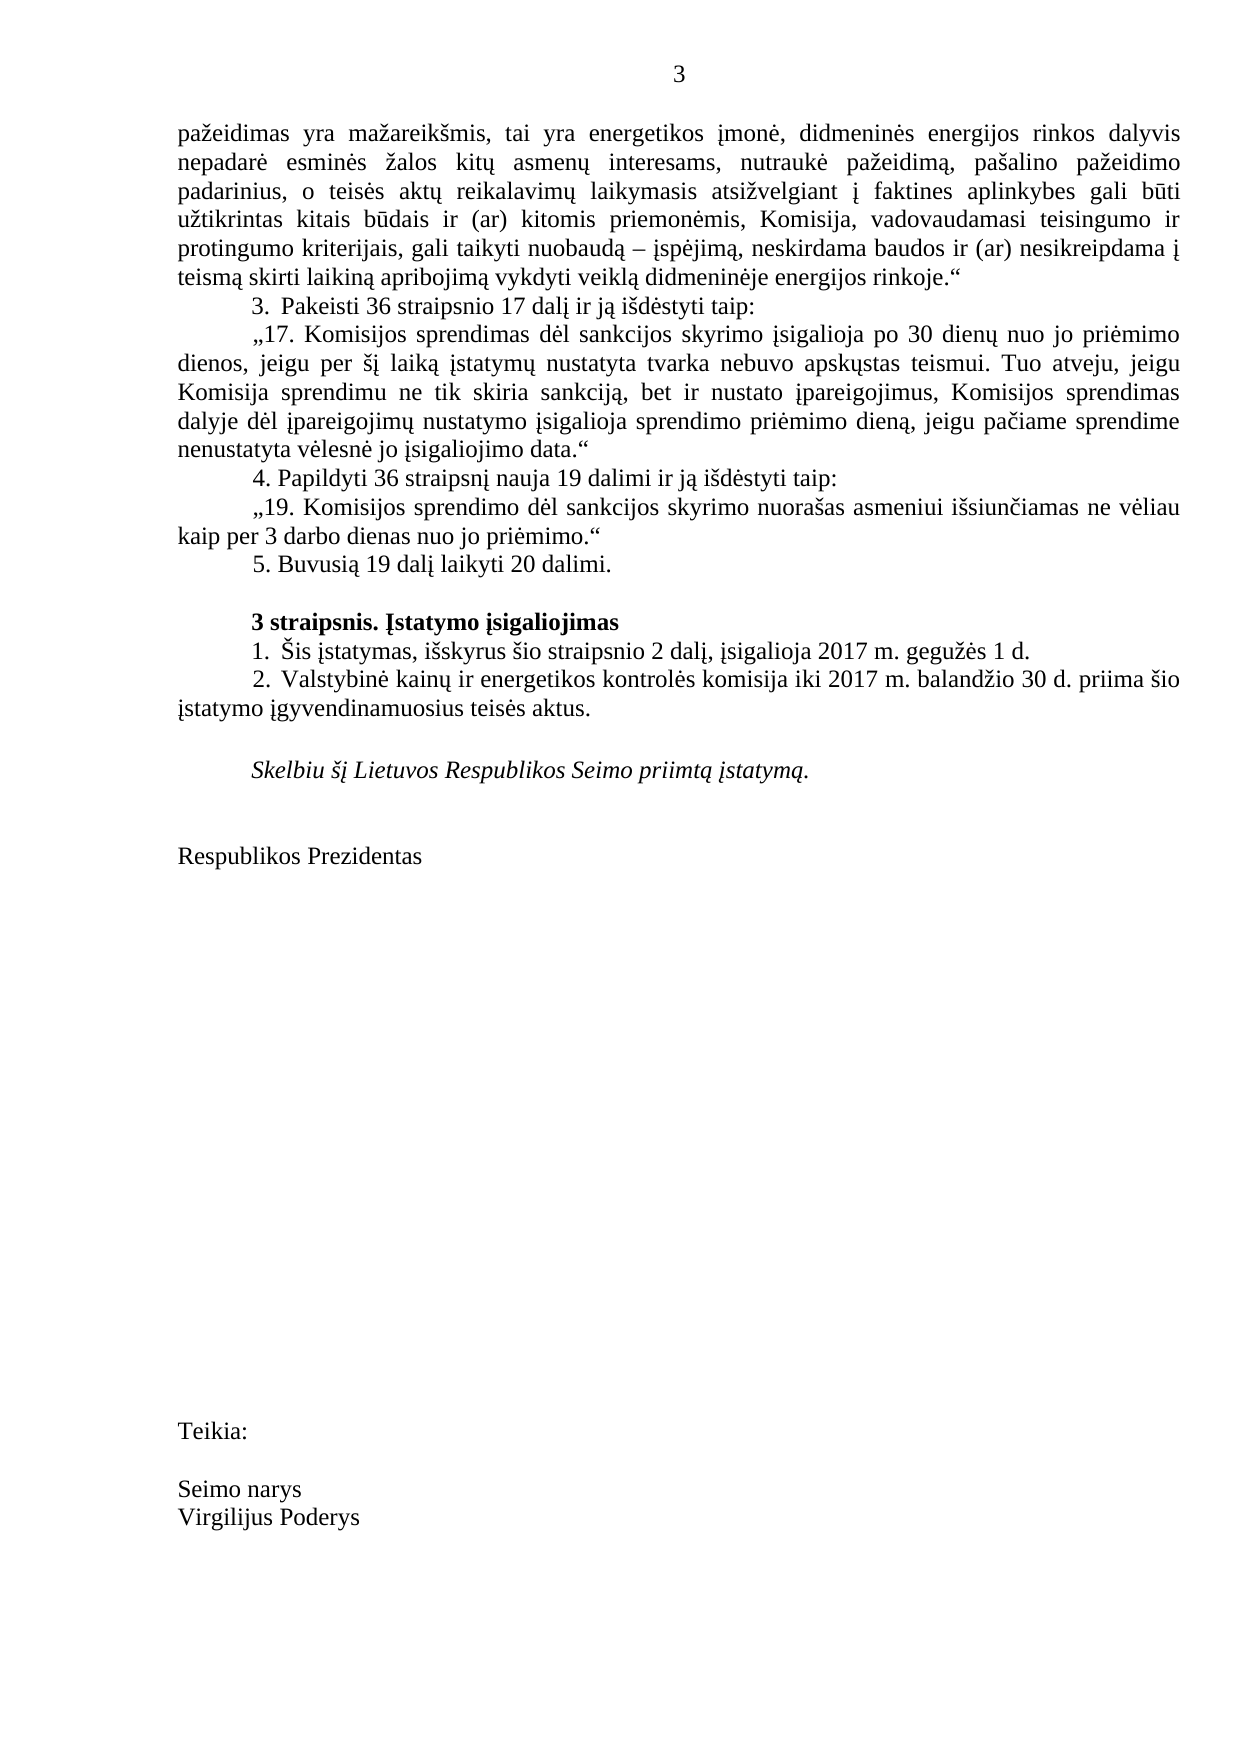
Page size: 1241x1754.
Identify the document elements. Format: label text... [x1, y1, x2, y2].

text 3 straipsnis. Įstatymo įsigaliojimas [251, 607, 1181, 636]
text Teikia: [177, 1416, 1181, 1445]
text Seimo narys Virgilijus Poderys [177, 1474, 1181, 1531]
text „17. Komisijos sprendimas dėl sankcijos skyrimo įsigalioja po 30 dienų nuo jo priėmimo dienos, jeigu per šį laiką įstatymų nustatyta tvarka nebuvo apskųstas teismui. Tuo atveju, jeigu Komisija sprendimu ne tik skiria sankciją, bet ir nustato įpareigojimus, Komisijos sprendimas dalyje dėl įpareigojimų nustatymo įsigalioja sprendimo priėmimo dieną, jeigu pačiame sprendime nenustatyta vėlesnė jo įsigaliojimo data.“ [177, 319, 1181, 463]
text 5. Buvusią 19 dalį laikyti 20 dalimi. [177, 549, 1181, 578]
text 2. Valstybinė kainų ir energetikos kontrolės komisija iki 2017 m. balandžio 30 d. priima šio įstatymo įgyvendinamuosius teisės aktus. [177, 664, 1181, 722]
text Respublikos Prezidentas [177, 841, 1181, 870]
text 3. Pakeisti 36 straipsnio 17 dalį ir ją išdėstyti taip: [251, 291, 1181, 319]
text 4. Papildyti 36 straipsnį nauja 19 dalimi ir ją išdėstyti taip: [177, 463, 1181, 492]
text „19. Komisijos sprendimo dėl sankcijos skyrimo nuorašas asmeniui išsiunčiamas ne vėliau kaip per 3 darbo dienas nuo jo priėmimo.“ [177, 492, 1181, 549]
text pažeidimas yra mažareikšmis, tai yra energetikos įmonė, didmeninės energijos rinkos dalyvis nepadarė esminės žalos kitų asmenų interesams, nutraukė pažeidimą, pašalino pažeidimo padarinius, o teisės aktų reikalavimų laikymasis atsižvelgiant į faktines aplinkybes gali būti užtikrintas kitais būdais ir (ar) kitomis priemonėmis, Komisija, vadovaudamasi teisingumo ir protingumo kriterijais, gali taikyti nuobaudą – įspėjimą, neskirdama baudos ir (ar) nesikreipdama į teismą skirti laikiną apribojimą vykdyti veiklą didmeninėje energijos rinkoje.“ [177, 118, 1181, 291]
text 1. Šis įstatymas, išskyrus šio straipsnio 2 dalį, įsigalioja 2017 m. gegužės 1 d. [251, 636, 1181, 664]
text Skelbiu šį Lietuvos Respublikos Seimo priimtą įstatymą. [177, 755, 1173, 784]
